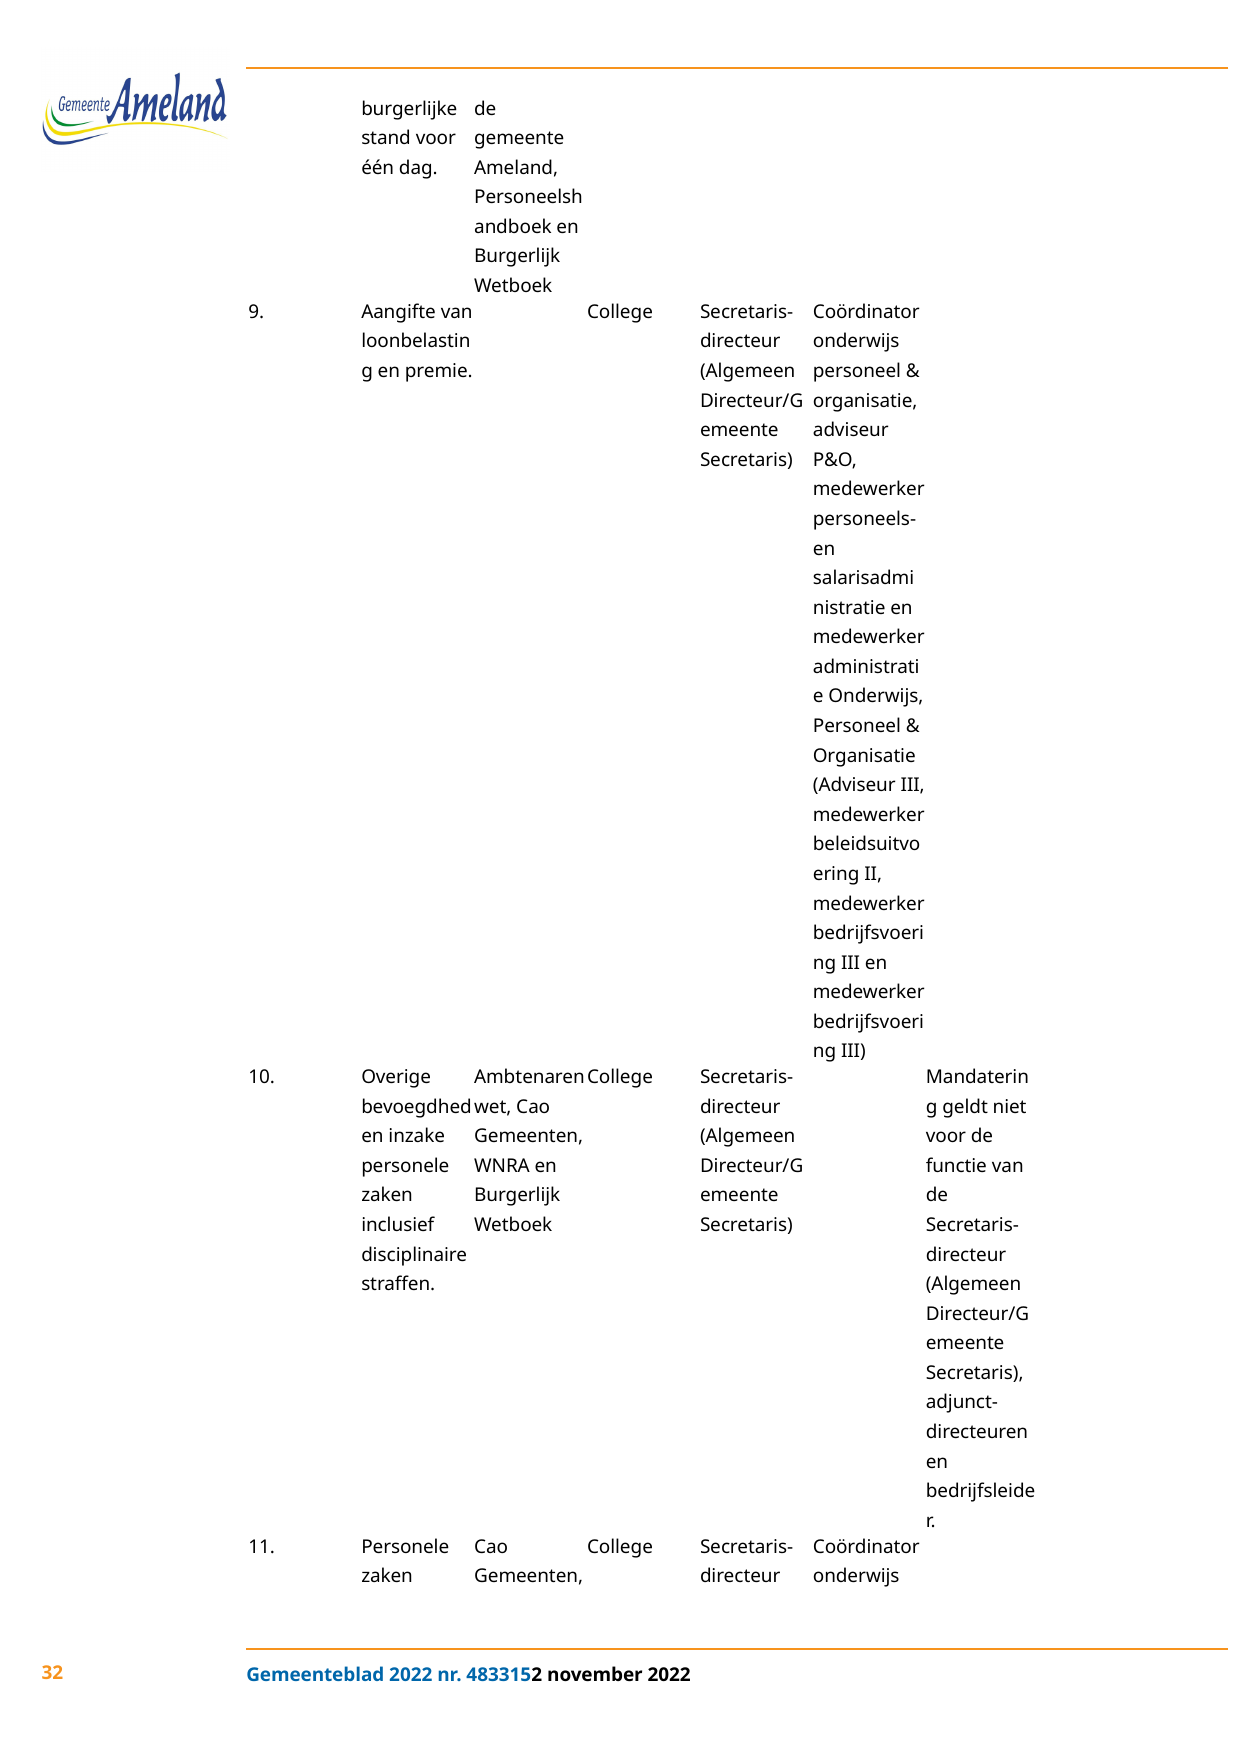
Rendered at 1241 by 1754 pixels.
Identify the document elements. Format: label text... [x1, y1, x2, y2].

table_cell Secretaris-directeur [700, 1533, 813, 1588]
picture [41, 47, 231, 172]
table_cell [926, 1533, 1038, 1588]
table_cell Secretaris-directeur (Algemeen Directeur/Gemeente Secretaris) [700, 298, 813, 1063]
table_cell de gemeente Ameland, Personeelshandboek en Burgerlijk Wetboek [474, 95, 587, 298]
table_cell Aangifte van loonbelasting en premie. [361, 298, 474, 1063]
table_cell Overige bevoegdheden inzake personele zaken inclusief disciplinaire straffen. [361, 1063, 474, 1533]
table_cell [813, 1063, 926, 1533]
table_cell [1039, 95, 1152, 298]
table_cell [813, 95, 926, 298]
table_cell [926, 95, 1038, 298]
table_cell Ambtenarenwet, Cao Gemeenten, WNRA en Burgerlijk Wetboek [474, 1063, 587, 1533]
table_cell Coördinator onderwijs [813, 1533, 926, 1588]
table_cell College [587, 1063, 700, 1533]
table_cell Personele zaken [361, 1533, 474, 1588]
table_cell [587, 95, 700, 298]
table_cell 11. [248, 1533, 361, 1588]
table_cell Cao Gemeenten, [474, 1533, 587, 1588]
table_cell [474, 298, 587, 1063]
table_cell 9. [248, 298, 361, 1063]
table_cell 10. [248, 1063, 361, 1533]
table_cell Secretaris-directeur (Algemeen Directeur/Gemeente Secretaris) [700, 1063, 813, 1533]
table_cell [248, 95, 361, 298]
table_cell College [587, 298, 700, 1063]
table_cell [926, 298, 1038, 1063]
table_cell Mandatering geldt niet voor de functie van de Secretaris-directeur (Algemeen Directeur/Gemeente Secretaris), adjunct-directeuren en bedrijfsleider. [926, 1063, 1038, 1533]
table_cell Coördinator onderwijs personeel & organisatie, adviseur P&O, medewerker personeels- en salarisadministratie en medewerker administratie Onderwijs, Personeel & Organisatie (Adviseur III, medewerker beleidsuitvoering II, medewerker bedrijfsvoering III en medewerker bedrijfsvoering III) [813, 298, 926, 1063]
table_cell College [587, 1533, 700, 1588]
table_cell burgerlijke stand voor één dag. [361, 95, 474, 298]
table_cell [700, 95, 813, 298]
